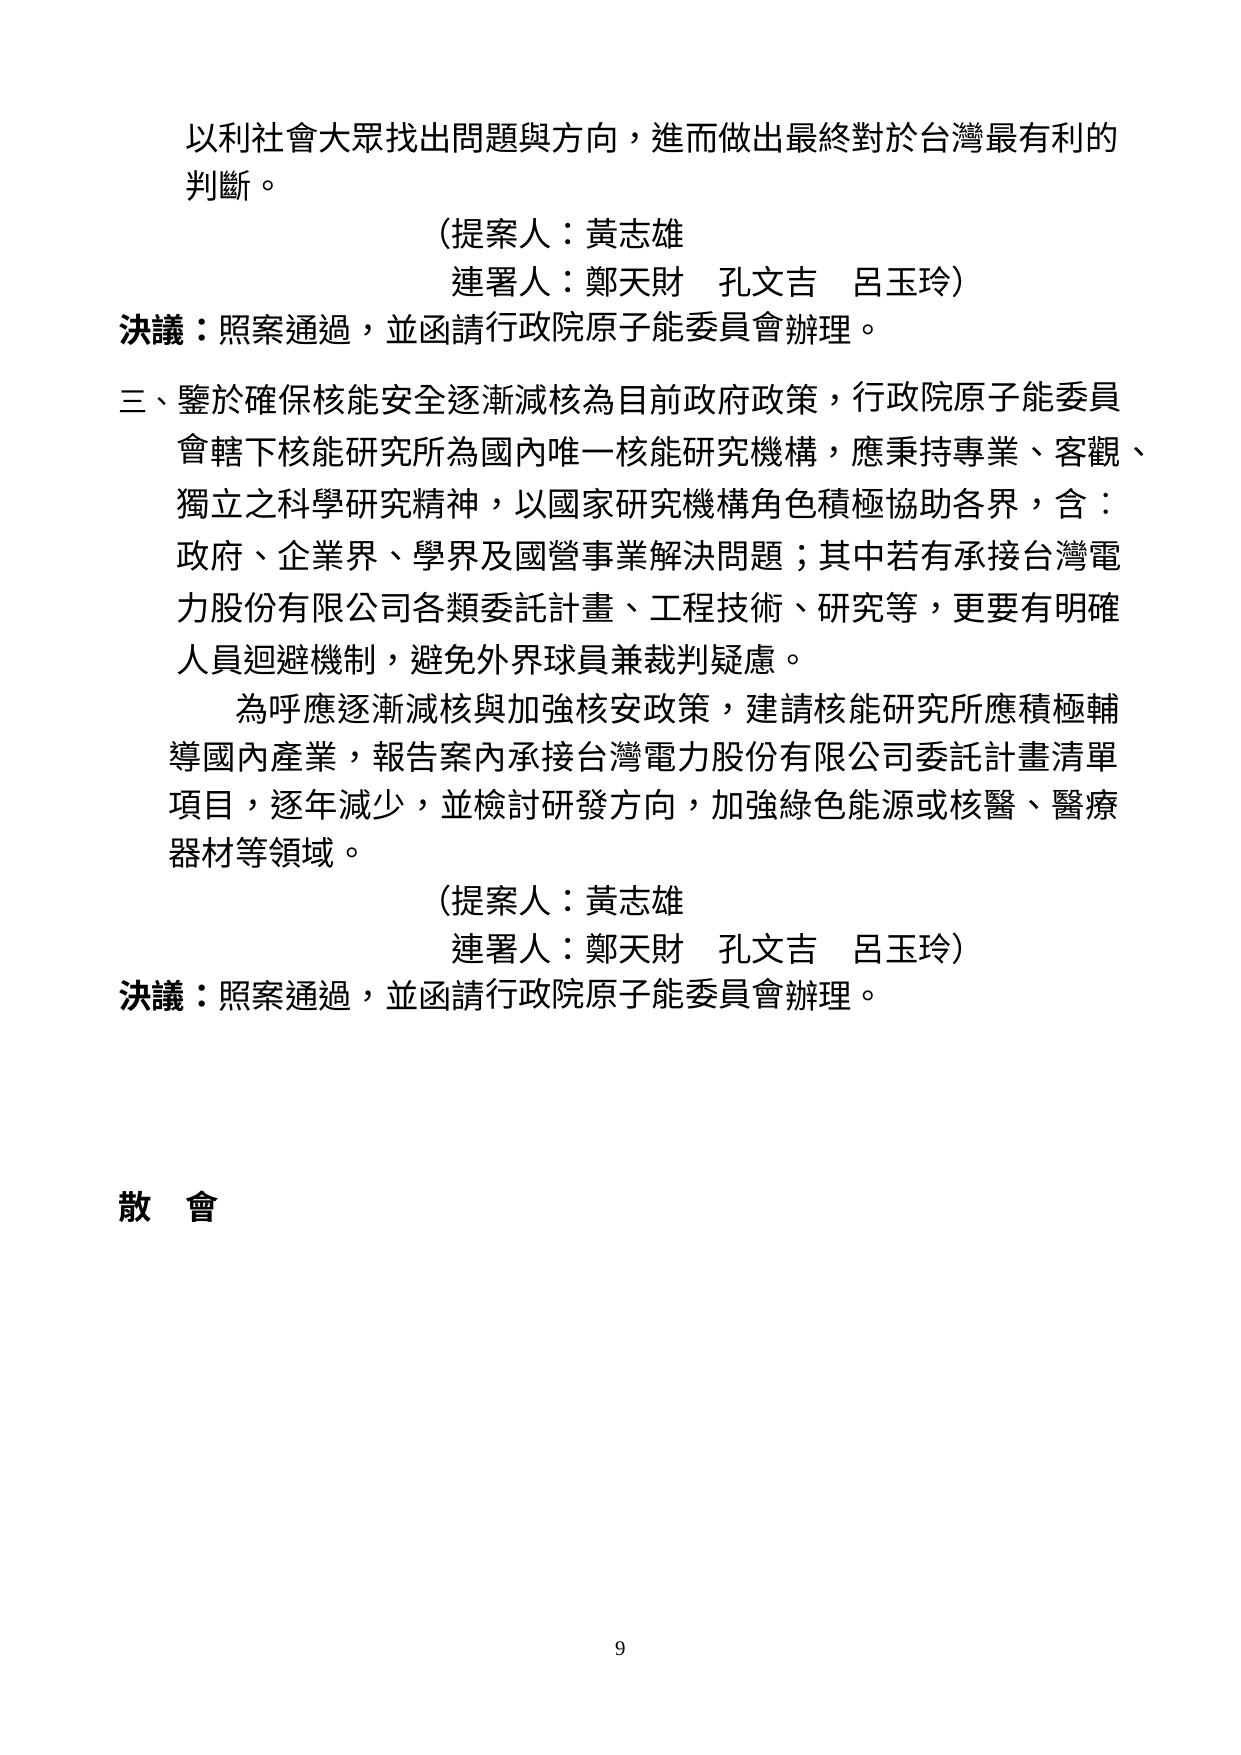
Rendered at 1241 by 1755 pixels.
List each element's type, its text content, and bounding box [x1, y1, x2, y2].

text 連署人：鄭天財 孔文吉 呂玉玲） [118, 256, 1122, 304]
text 以利社會大眾找出問題與方向，進而做出最終對於台灣最有利的判斷。 [118, 112, 1120, 208]
text 散 會 [118, 1181, 1120, 1229]
text （提案人：黃志雄 [118, 875, 1122, 923]
text 為呼應逐漸減核與加強核安政策，建請核能研究所應積極輔導國內產業，報告案內承接台灣電力股份有限公司委託計畫清單項目，逐年減少，並檢討研發方向，加強綠色能源或核醫、醫療器材等領域。 [168, 683, 1120, 875]
text 決議：照案通過，並函請行政院原子能委員會辦理。 [118, 971, 1120, 1018]
text 決議：照案通過，並函請行政院原子能委員會辦理。 [118, 304, 1120, 352]
text 三、鑒於確保核能安全逐漸減核為目前政府政策，行政院原子能委員會轄下核能研究所為國內唯一核能研究機構，應秉持專業、客觀、獨立之科學研究精神，以國家研究機構角色積極協助各界，含︰政府、企業界、學界及國營事業解決問題；其中若有承接台灣電力股份有限公司各類委託計畫、工程技術、研究等，更要有明確人員迴避機制，避免外界球員兼裁判疑慮。 [118, 371, 1122, 683]
text （提案人：黃志雄 [118, 208, 1122, 256]
text 連署人：鄭天財 孔文吉 呂玉玲） [118, 923, 1122, 971]
